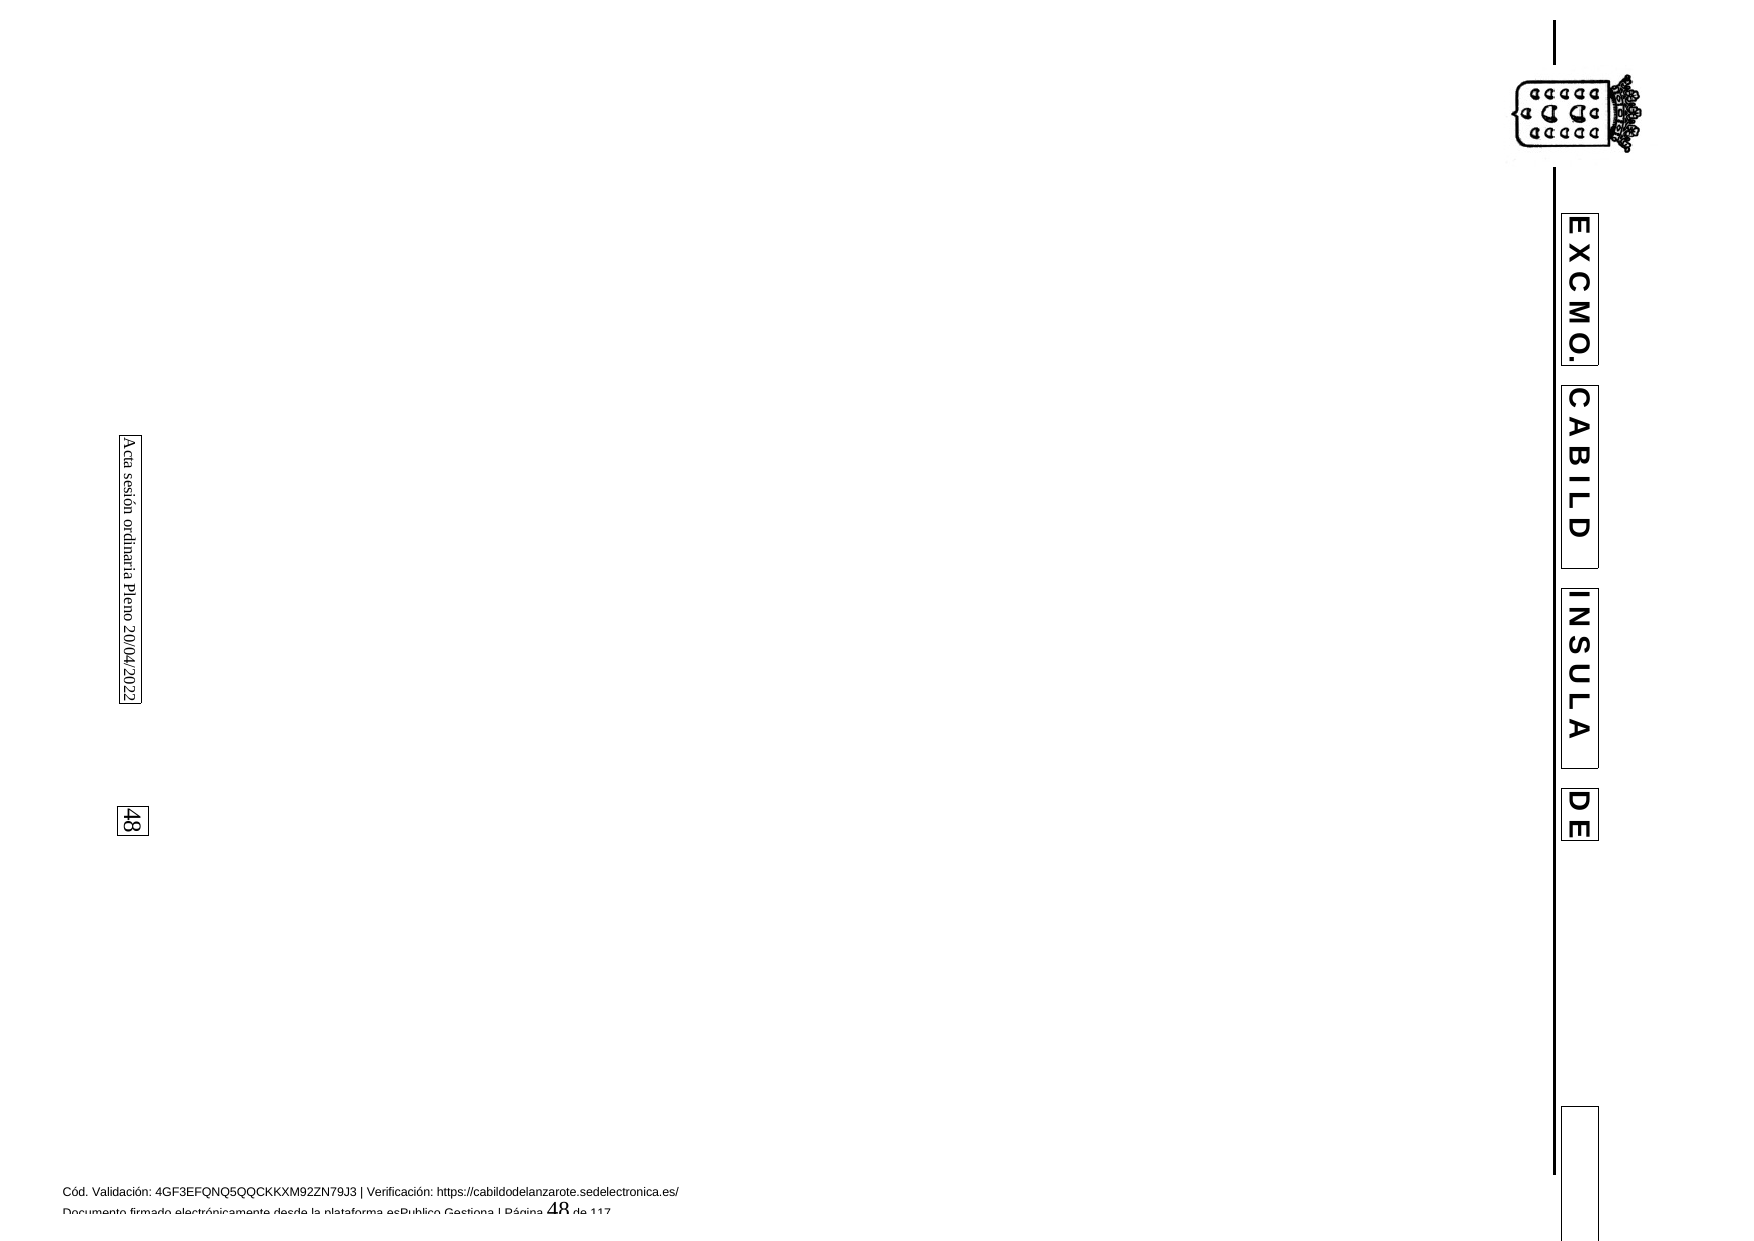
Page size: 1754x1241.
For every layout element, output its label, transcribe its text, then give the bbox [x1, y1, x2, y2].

picture [1503, 65, 1659, 167]
text 48 [119, 808, 147, 835]
text D E [1563, 790, 1597, 840]
text C A B I L D O [1562, 387, 1597, 568]
text I N S U L A R [1562, 590, 1597, 768]
text Acta sesión ordinaria Pleno 20/04/2022 [121, 438, 140, 703]
text E X C M O. [1563, 216, 1597, 365]
